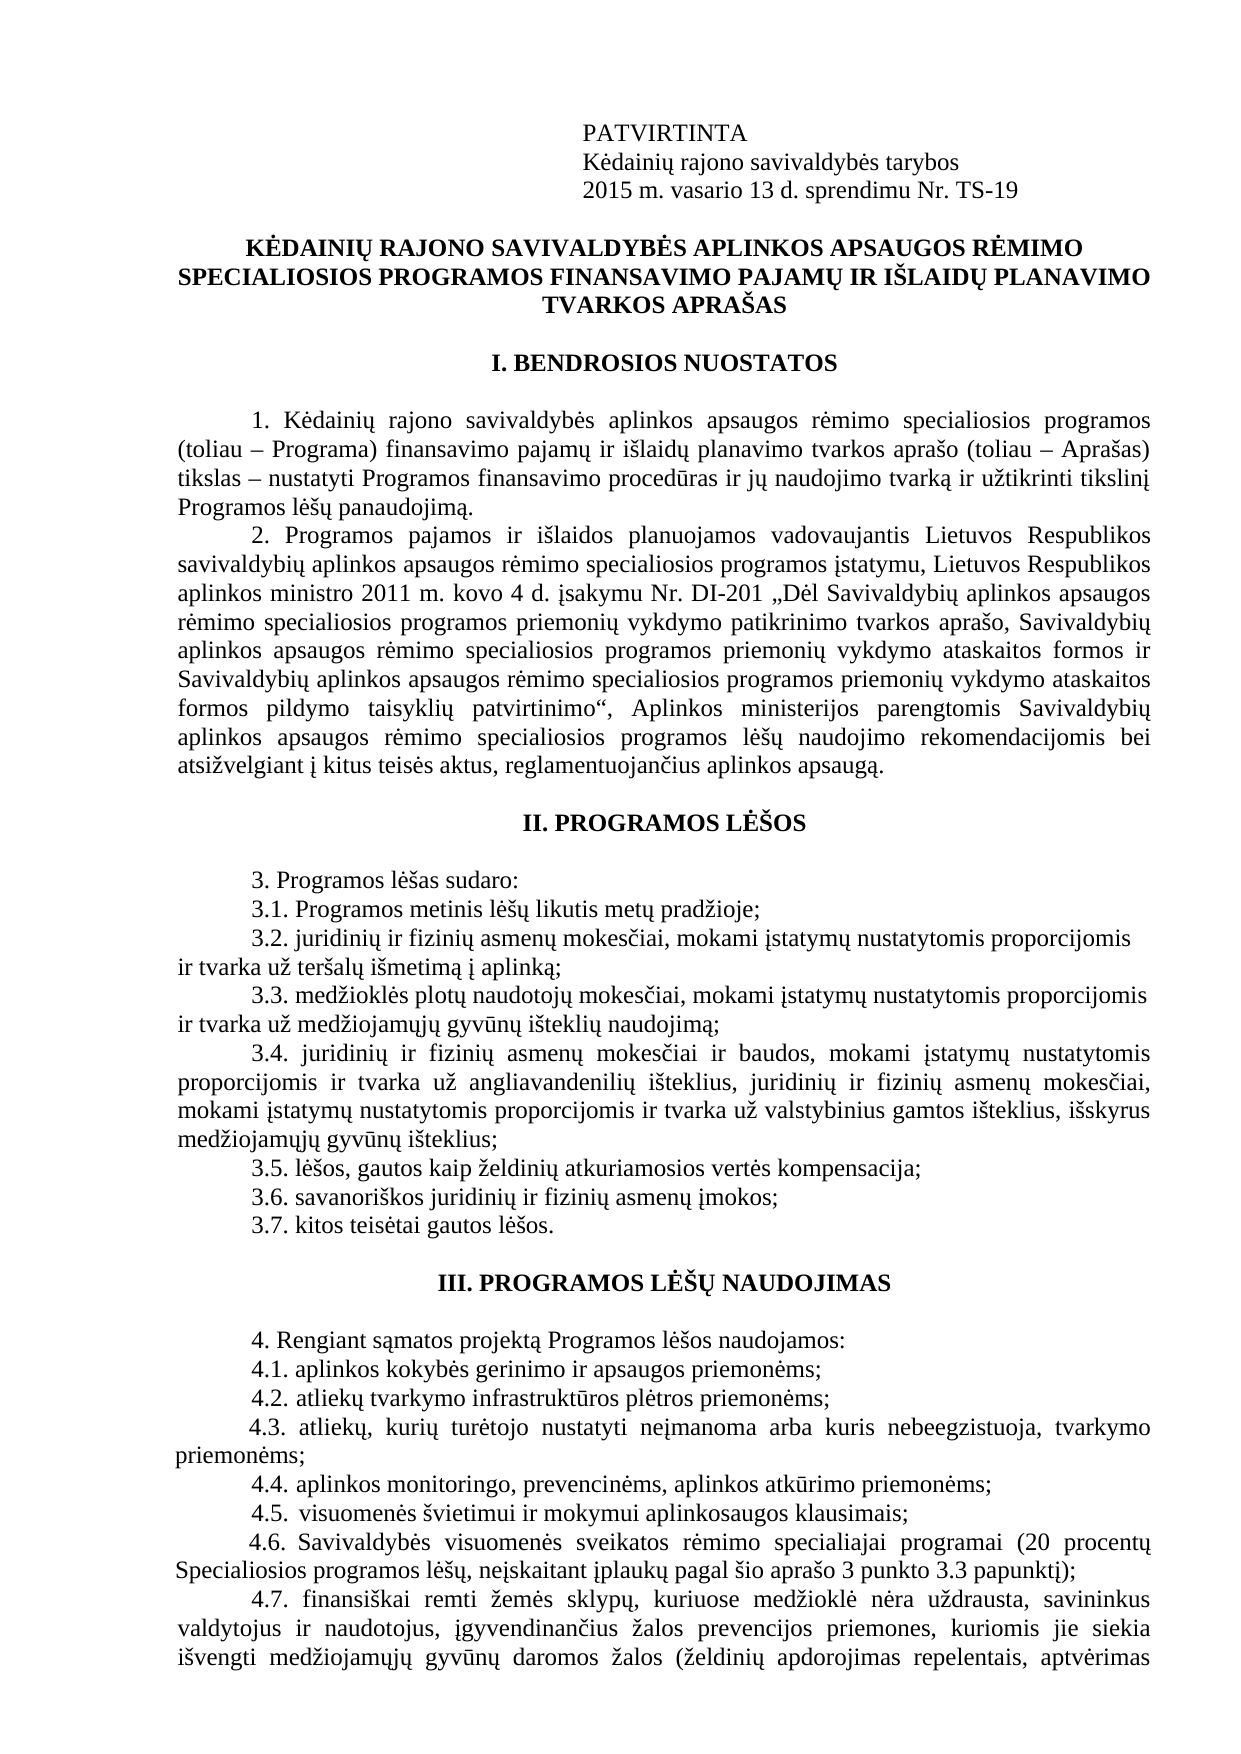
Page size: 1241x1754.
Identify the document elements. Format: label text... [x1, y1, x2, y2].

text 4.4. aplinkos monitoringo, prevencinėms, aplinkos atkūrimo priemonėms; [177, 1469, 1152, 1498]
text 4.6. Savivaldybės visuomenės sveikatos rėmimo specialiajai programai (20 procentų Specialiosios programos lėšų, neįskaitant įplaukų pagal šio aprašo 3 punkto 3.3 papunktį); [175, 1527, 1152, 1584]
text 3. Programos lėšas sudaro: [177, 866, 1152, 894]
text 3.2. juridinių ir fizinių asmenų mokesčiai, mokami įstatymų nustatytomis proporcijomis ir tvarka už teršalų išmetimą į aplinką; [177, 923, 1152, 981]
text 4.1. aplinkos kokybės gerinimo ir apsaugos priemonėms; [177, 1354, 1152, 1383]
text Kėdainių rajono savivaldybės tarybos [582, 147, 1152, 176]
text II. PROGRAMOS LĖŠOS [177, 808, 1152, 837]
text PATVIRTINTA [447, 118, 1152, 147]
text 2. Programos pajamos ir išlaidos planuojamos vadovaujantis Lietuvos Respublikos savivaldybių aplinkos apsaugos rėmimo specialiosios programos įstatymu, Lietuvos Respublikos aplinkos ministro 2011 m. kovo 4 d. įsakymu Nr. DI-201 „Dėl Savivaldybių aplinkos apsaugos rėmimo specialiosios programos priemonių vykdymo patikrinimo tvarkos aprašo, Savivaldybių aplinkos apsaugos rėmimo specialiosios programos priemonių vykdymo ataskaitos formos ir Savivaldybių aplinkos apsaugos rėmimo specialiosios programos priemonių vykdymo ataskaitos formos pildymo taisyklių patvirtinimo“, Aplinkos ministerijos parengtomis Savivaldybių aplinkos apsaugos rėmimo specialiosios programos lėšų naudojimo rekomendacijomis bei atsižvelgiant į kitus teisės aktus, reglamentuojančius aplinkos apsaugą. [177, 521, 1152, 779]
text 4.7. finansiškai remti žemės sklypų, kuriuose medžioklė nėra uždrausta, savininkus valdytojus ir naudotojus, įgyvendinančius žalos prevencijos priemones, kuriomis jie siekia išvengti medžiojamųjų gyvūnų daromos žalos (želdinių apdorojimas repelentais, aptvėrimas [177, 1584, 1152, 1671]
text 2015 m. vasario 13 d. sprendimu Nr. TS-19 [582, 176, 1152, 204]
text I. BENDROSIOS NUOSTATOS [177, 348, 1152, 377]
text 3.1. Programos metinis lėšų likutis metų pradžioje; [177, 894, 1152, 923]
text 4.5. visuomenės švietimui ir mokymui aplinkosaugos klausimais; [177, 1498, 1152, 1527]
text 3.3. medžioklės plotų naudotojų mokesčiai, mokami įstatymų nustatytomis proporcijomis ir tvarka už medžiojamųjų gyvūnų išteklių naudojimą; [177, 981, 1152, 1038]
text 4. Rengiant sąmatos projektą Programos lėšos naudojamos: [177, 1326, 1152, 1354]
text 1. Kėdainių rajono savivaldybės aplinkos apsaugos rėmimo specialiosios programos (toliau – Programa) finansavimo pajamų ir išlaidų planavimo tvarkos aprašo (toliau – Aprašas) tikslas – nustatyti Programos finansavimo procedūras ir jų naudojimo tvarką ir užtikrinti tikslinį Programos lėšų panaudojimą. [177, 406, 1152, 521]
text 3.6. savanoriškos juridinių ir fizinių asmenų įmokos; [177, 1182, 1152, 1211]
text 3.5. lėšos, gautos kaip želdinių atkuriamosios vertės kompensacija; [177, 1153, 1152, 1182]
text 3.7. kitos teisėtai gautos lėšos. [177, 1211, 1152, 1239]
text KĖDAINIŲ RAJONO SAVIVALDYBĖS APLINKOS APSAUGOS RĖMIMO SPECIALIOSIOS PROGRAMOS FINANSAVIMO PAJAMŲ IR IŠLAIDŲ PLANAVIMO TVARKOS APRAŠAS [177, 233, 1152, 319]
text 4.3. atliekų, kurių turėtojo nustatyti neįmanoma arba kuris nebeegzistuoja, tvarkymo priemonėms; [175, 1412, 1152, 1469]
text 3.4. juridinių ir fizinių asmenų mokesčiai ir baudos, mokami įstatymų nustatytomis proporcijomis ir tvarka už angliavandenilių išteklius, juridinių ir fizinių asmenų mokesčiai, mokami įstatymų nustatytomis proporcijomis ir tvarka už valstybinius gamtos išteklius, išskyrus medžiojamųjų gyvūnų išteklius; [177, 1038, 1152, 1153]
text 4.2. atliekų tvarkymo infrastruktūros plėtros priemonėms; [177, 1383, 1152, 1412]
text III. PROGRAMOS LĖŠŲ NAUDOJIMAS [177, 1268, 1152, 1297]
